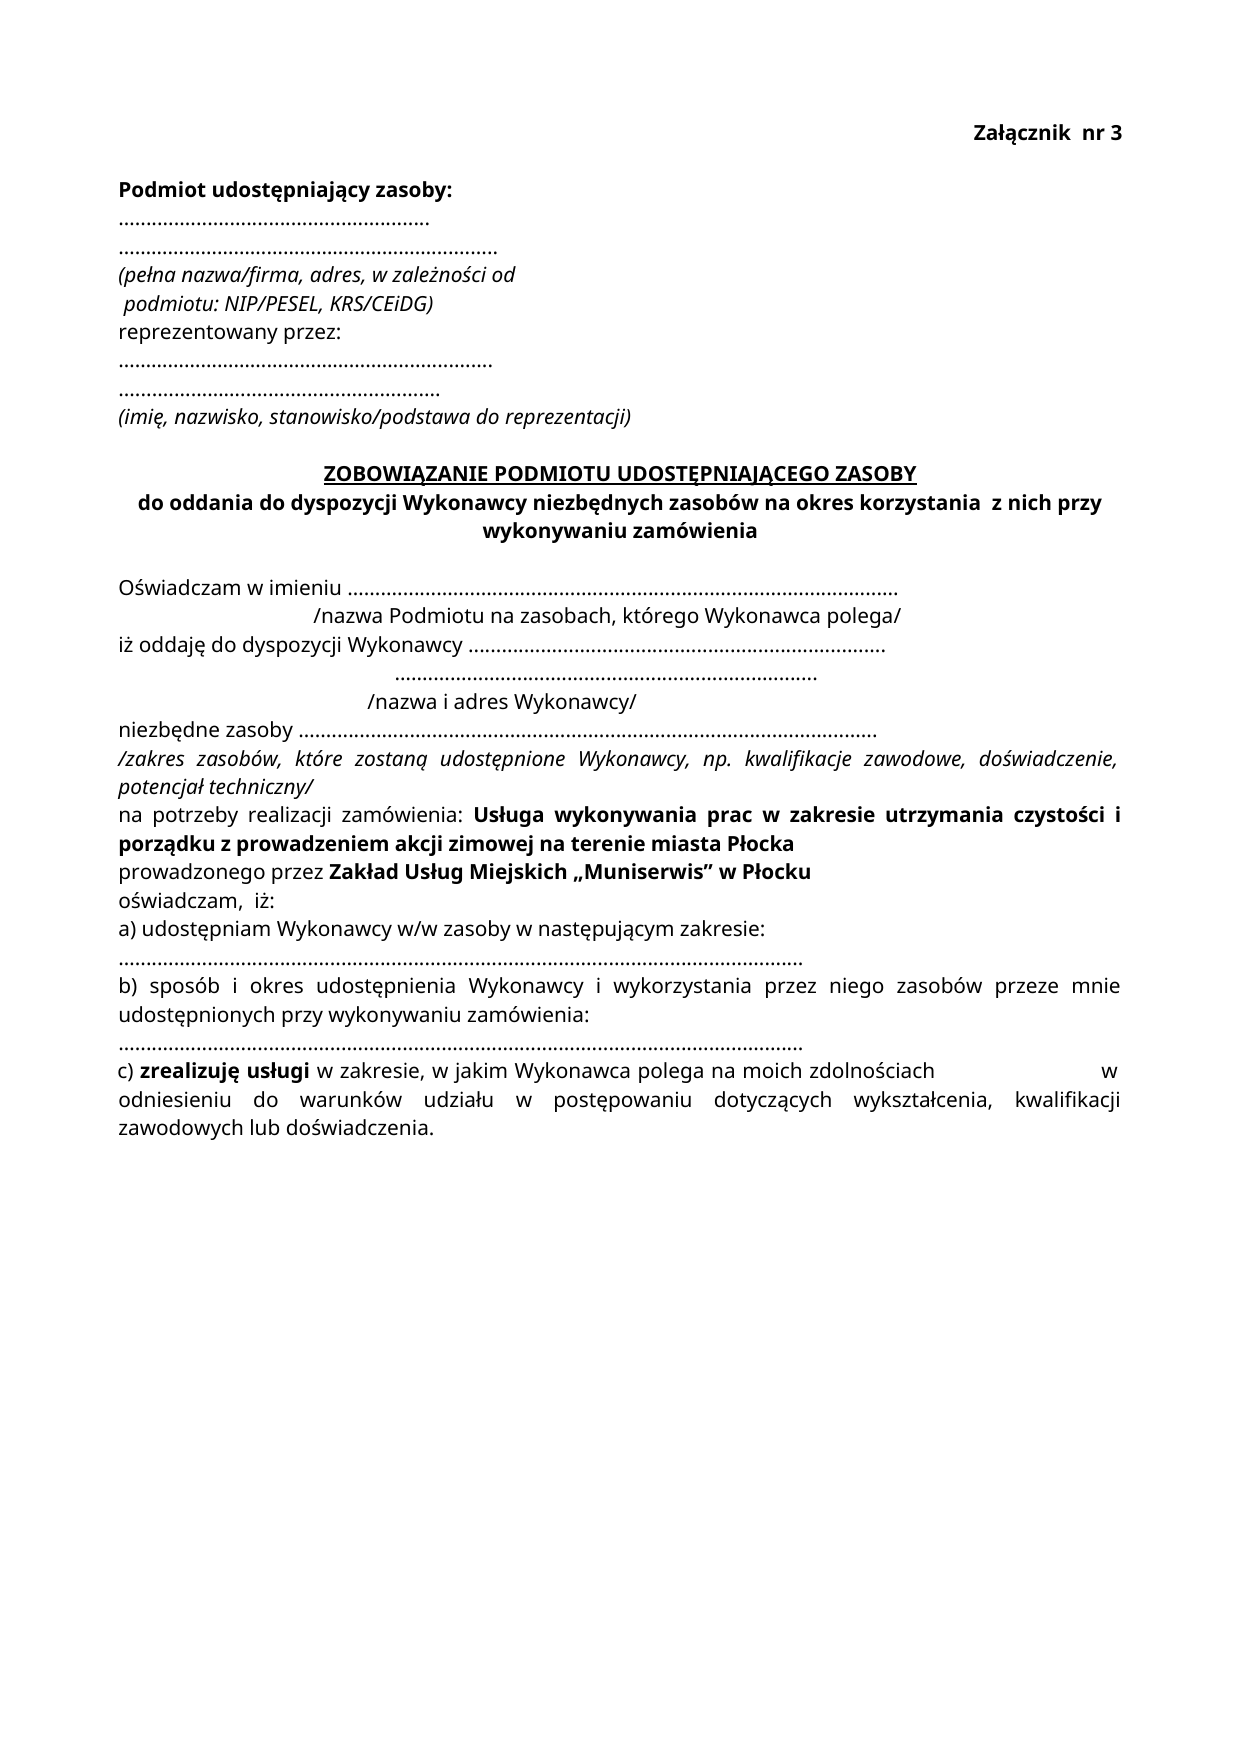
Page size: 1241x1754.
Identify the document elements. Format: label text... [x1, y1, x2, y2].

text …........................................................................................................................ [118, 943, 1122, 971]
text b) sposób i okres udostępnienia Wykonawcy i wykorzystania przez niego zasobów przeze mnie udostępnionych przy wykonywaniu zamówienia: [118, 971, 1122, 1028]
text niezbędne zasoby …..................................................................................................... [118, 715, 1122, 744]
text na potrzeby realizacji zamówienia: Usługa wykonywania prac w zakresie utrzymania czystości i porządku z prowadzeniem akcji zimowej na terenie miasta Płocka [118, 801, 1122, 857]
text …………………………………………………............ [118, 232, 1122, 260]
text ……………………………………………................. [118, 346, 1122, 374]
text /nazwa i adres Wykonawcy/ [118, 687, 1122, 715]
text a) udostępniam Wykonawcy w/w zasoby w następującym zakresie: [118, 914, 1122, 943]
text Podmiot udostępniający zasoby: [118, 175, 1122, 203]
text oświadczam, iż: [118, 886, 1122, 914]
text do oddania do dyspozycji Wykonawcy niezbędnych zasobów na okres korzystania z nich przy wykonywaniu zamówienia [118, 488, 1122, 545]
text …......................................................................... [118, 658, 1122, 687]
text Oświadczam w imieniu …................................................................................................ [118, 573, 1122, 602]
text c) zrealizuję usługi w zakresie, w jakim Wykonawca polega na moich zdolnościach w odniesieniu do warunków udziału w postępowaniu dotyczących wykształcenia, kwalifikacji zawodowych lub doświadczenia. [117, 1057, 1122, 1142]
text /zakres zasobów, które zostaną udostępnione Wykonawcy, np. kwalifikacje zawodowe, doświadczenie, potencjał techniczny/ [118, 744, 1122, 801]
text .............……….................................... [118, 374, 1122, 402]
text /nazwa Podmiotu na zasobach, którego Wykonawca polega/ [118, 602, 1122, 630]
text (imię, nazwisko, stanowisko/podstawa do reprezentacji) [118, 402, 1122, 431]
text prowadzonego przez Zakład Usług Miejskich „Muniserwis” w Płocku [118, 857, 1122, 886]
text …..................................................... [118, 203, 1122, 232]
text ZOBOWIĄZANIE PODMIOTU UDOSTĘPNIAJĄCEGO ZASOBY [118, 459, 1122, 488]
text podmiotu: NIP/PESEL, KRS/CEiDG) [118, 289, 1122, 317]
text (pełna nazwa/firma, adres, w zależności od [118, 260, 1122, 289]
text …........................................................................................................................ [118, 1028, 1122, 1057]
text Załącznik nr 3 [118, 118, 1122, 147]
text iż oddaję do dyspozycji Wykonawcy ........................................................................... [118, 630, 1122, 658]
text reprezentowany przez: [118, 317, 1122, 346]
